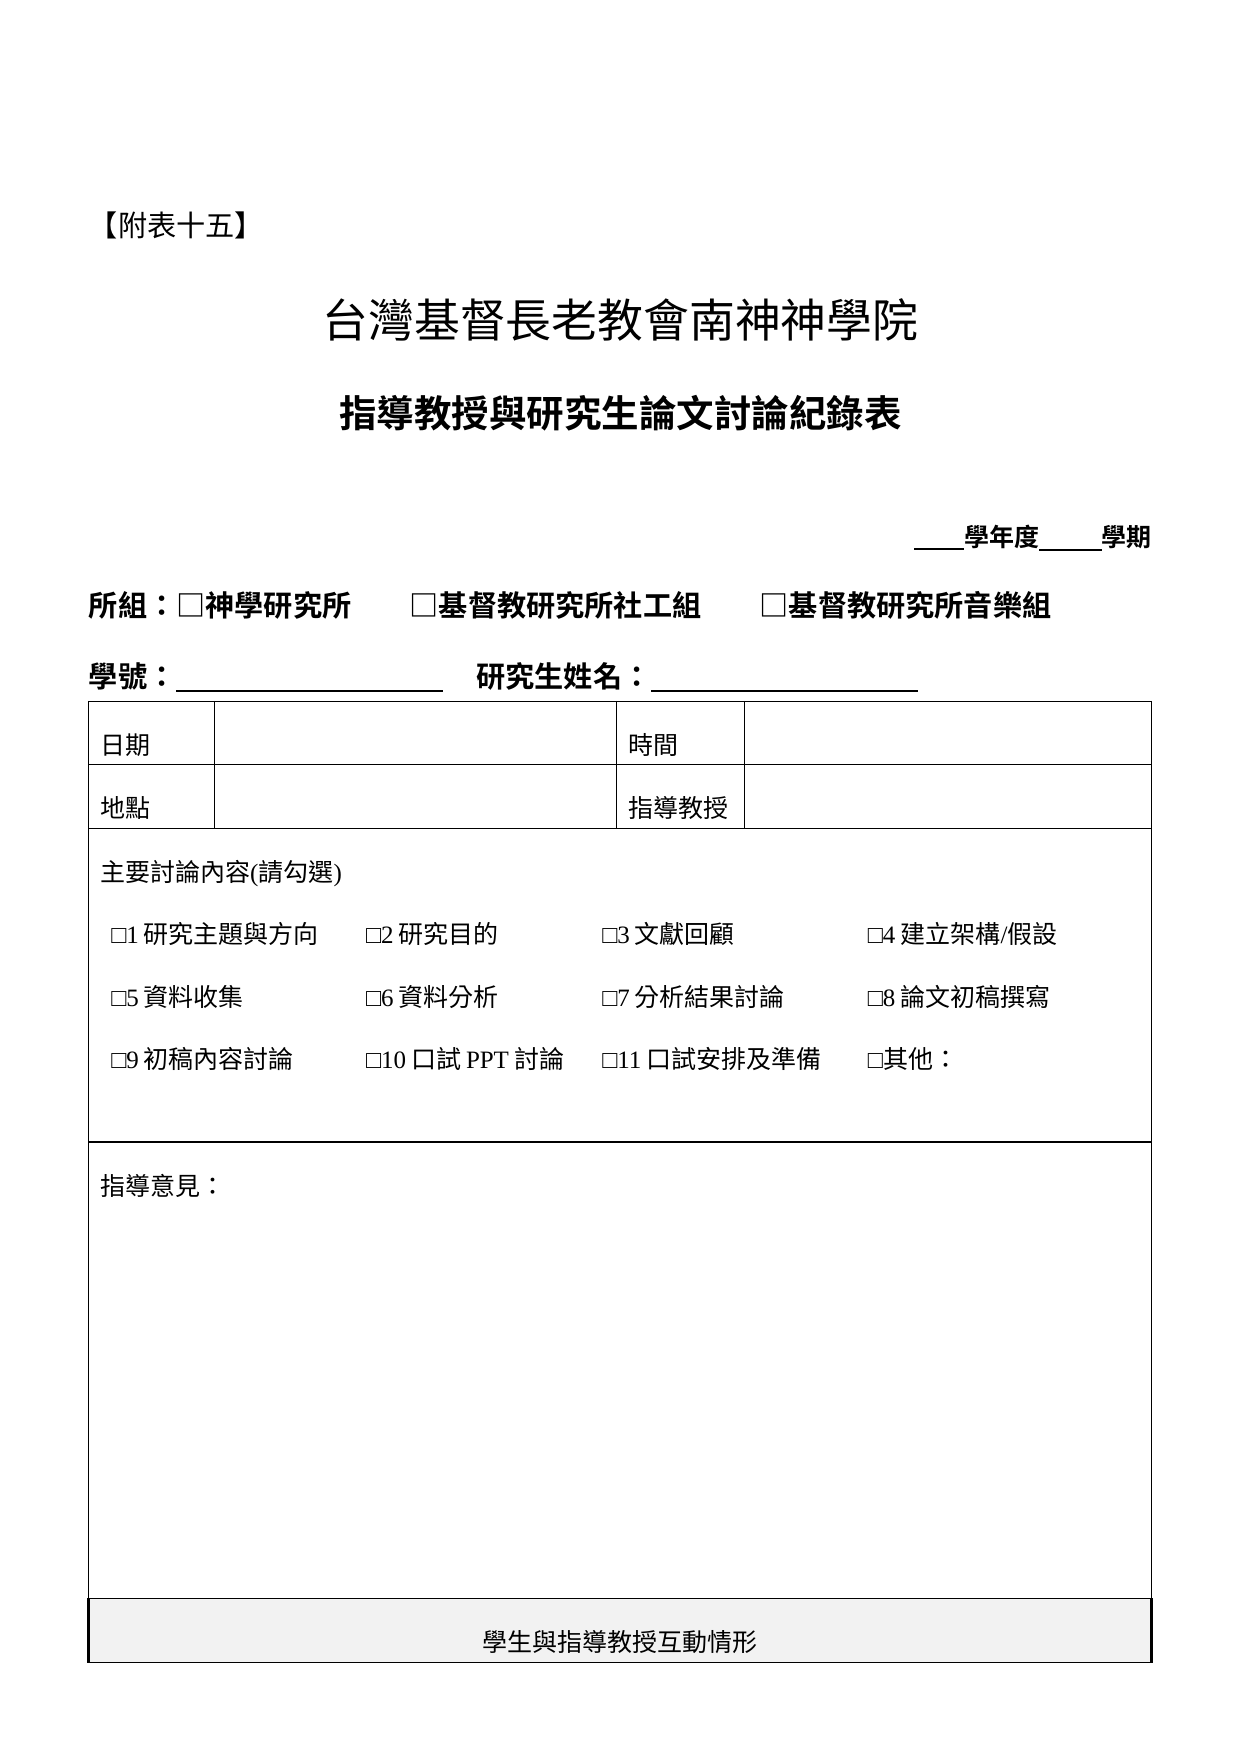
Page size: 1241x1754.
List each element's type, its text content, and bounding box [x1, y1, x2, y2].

table_cell □10口試PPT討論 [355, 1016, 591, 1079]
table_cell 地點 [89, 765, 214, 828]
table_cell [745, 765, 1151, 828]
table_cell [215, 765, 616, 828]
table_cell □6資料分析 [355, 954, 591, 1016]
table_header □1研究主題與方向 [100, 891, 354, 954]
table_cell 指導意見： [89, 1143, 1151, 1598]
text 台灣基督長老教會南神神學院 [89, 244, 1152, 369]
table_cell □9初稿內容討論 [100, 1016, 354, 1079]
table_cell □8論文初稿撰寫 [856, 954, 1139, 1016]
table_cell □其他： [856, 1016, 1139, 1079]
text 指導教授與研究生論文討論紀錄表 [89, 369, 1152, 432]
table_cell □5資料收集 [100, 954, 354, 1016]
text 【附表十五】 [89, 182, 1152, 244]
table_cell □7分析結果討論 [591, 954, 856, 1016]
table_header [215, 702, 616, 764]
text 所組：□神學研究所 □基督教研究所社工組 □基督教研究所音樂組 [89, 562, 1152, 625]
table_header 日期 [89, 702, 214, 764]
table_header □2研究目的 [355, 891, 591, 954]
table_header [745, 702, 1151, 764]
table_header □3文獻回顧 [591, 891, 856, 954]
table_header □4建立架構/假設 [856, 891, 1139, 954]
table_header 時間 [617, 702, 744, 764]
table_cell 學生與指導教授互動情形 [90, 1599, 1150, 1662]
text 學號： 研究生姓名： [89, 631, 1152, 693]
table_cell □11口試安排及準備 [591, 1016, 856, 1079]
text 學年度 學期 [89, 494, 1152, 557]
table_cell 主要討論內容(請勾選) [89, 829, 1151, 1141]
table_cell 指導教授 [617, 765, 744, 828]
